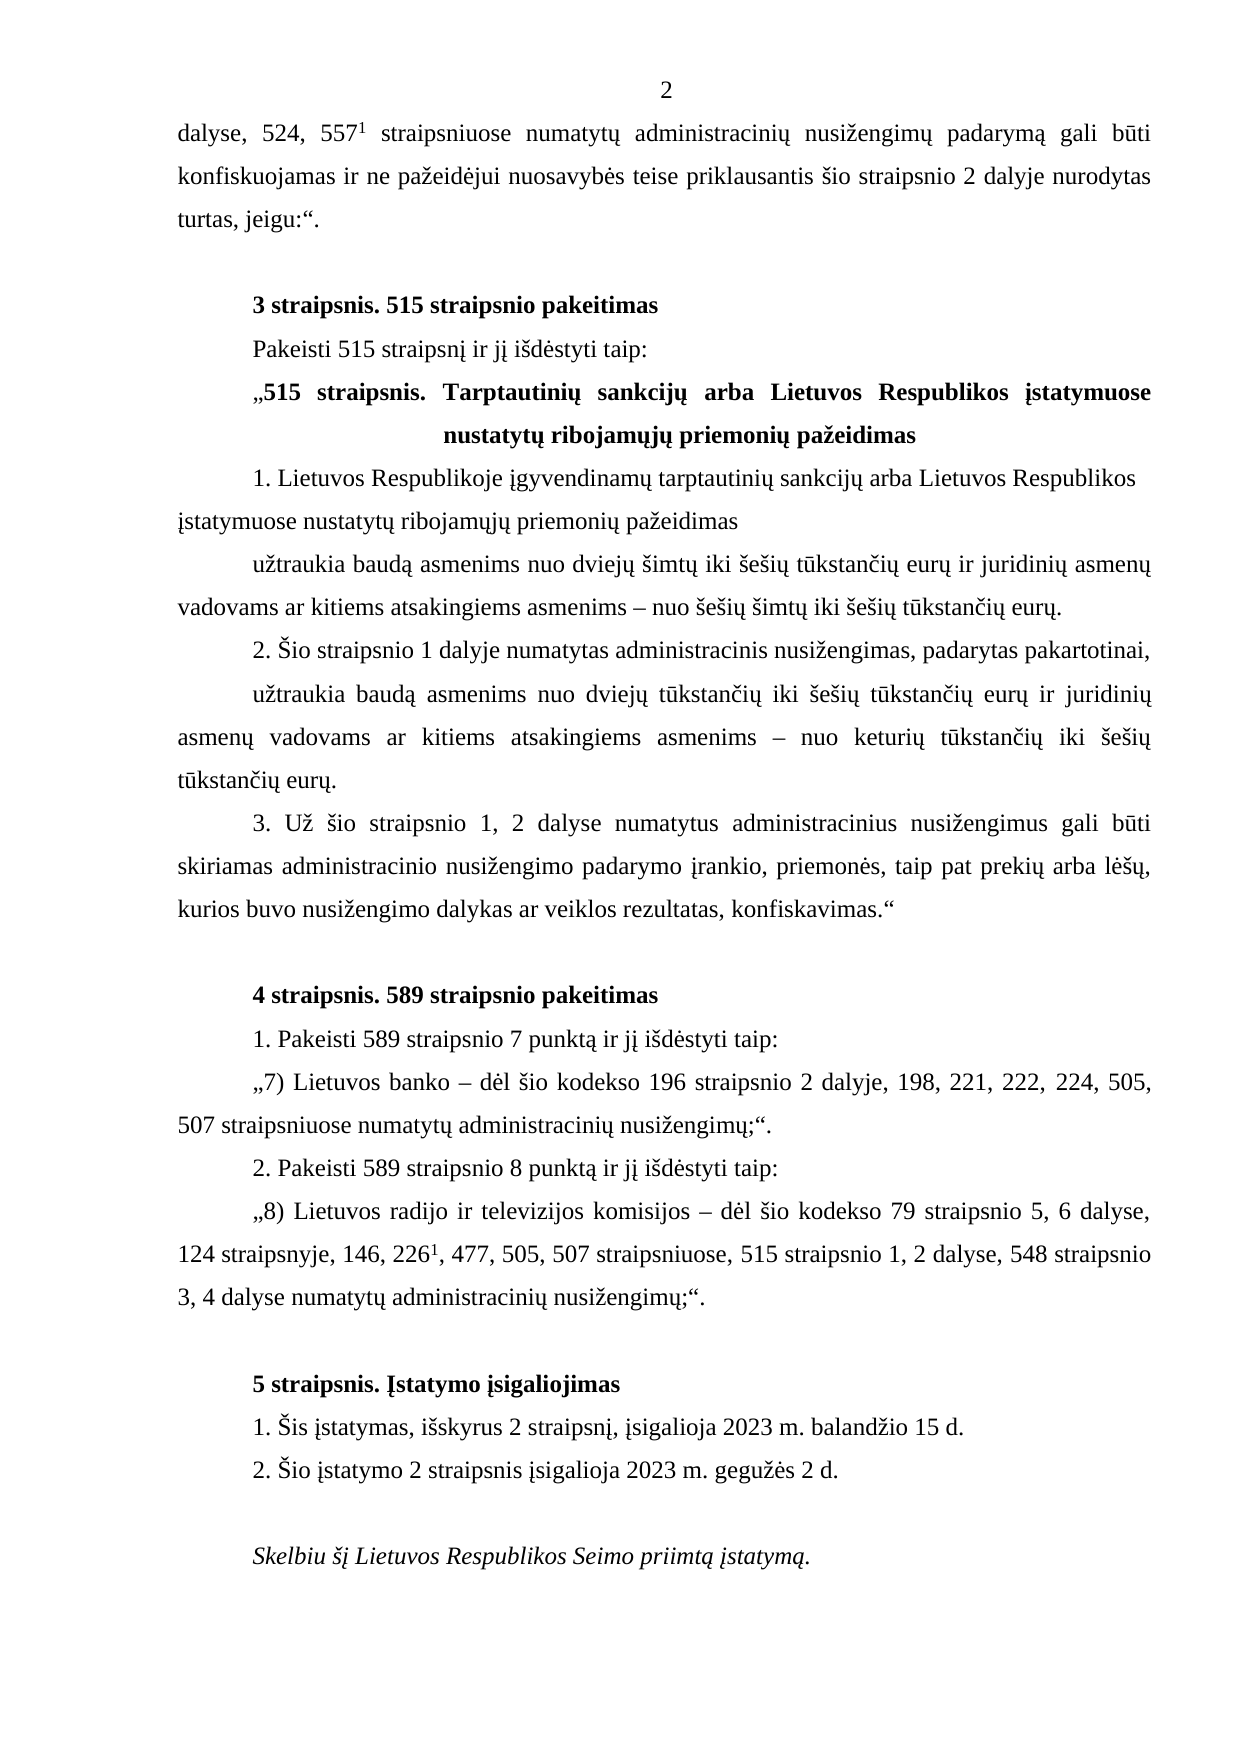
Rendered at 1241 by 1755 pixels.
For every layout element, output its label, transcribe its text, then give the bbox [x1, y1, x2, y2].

text dalyse, 524, 5571 straipsniuose numatytų administracinių nusižengimų padarymą gali būti konfiskuojamas ir ne pažeidėjui nuosavybės teise priklausantis šio straipsnio 2 dalyje nurodytas turtas, jeigu:“. [177, 118, 1152, 233]
text 2. Šio įstatymo 2 straipsnis įsigalioja 2023 m. gegužės 2 d. [177, 1455, 1152, 1484]
text „8) Lietuvos radijo ir televizijos komisijos – dėl šio kodekso 79 straipsnio 5, 6 dalyse, 124 straipsnyje, 146, 2261, 477, 505, 507 straipsniuose, 515 straipsnio 1, 2 dalyse, 548 straipsnio 3, 4 dalyse numatytų administracinių nusižengimų;“. [177, 1196, 1152, 1311]
text 1. Pakeisti 589 straipsnio 7 punktą ir jį išdėstyti taip: [177, 1024, 1152, 1052]
text užtraukia baudą asmenims nuo dviejų šimtų iki šešių tūkstančių eurų ir juridinių asmenų vadovams ar kitiems atsakingiems asmenims – nuo šešių šimtų iki šešių tūkstančių eurų. [177, 549, 1152, 621]
text 5 straipsnis. Įstatymo įsigaliojimas [177, 1369, 1152, 1397]
text 2. Pakeisti 589 straipsnio 8 punktą ir jį išdėstyti taip: [177, 1153, 1152, 1182]
text 3. Už šio straipsnio 1, 2 dalyse numatytus administracinius nusižengimus gali būti skiriamas administracinio nusižengimo padarymo įrankio, priemonės, taip pat prekių arba lėšų, kurios buvo nusižengimo dalykas ar veiklos rezultatas, konfiskavimas.“ [177, 808, 1152, 923]
text „7) Lietuvos banko – dėl šio kodekso 196 straipsnio 2 dalyje, 198, 221, 222, 224, 505, 507 straipsniuose numatytų administracinių nusižengimų;“. [177, 1067, 1152, 1139]
text 4 straipsnis. 589 straipsnio pakeitimas [177, 981, 1152, 1009]
text 1. Lietuvos Respublikoje įgyvendinamų tarptautinių sankcijų arba Lietuvos Respublikos įstatymuose nustatytų ribojamųjų priemonių pažeidimas [177, 463, 1152, 535]
text 3 straipsnis. 515 straipsnio pakeitimas [177, 291, 1152, 319]
text „515 straipsnis. Tarptautinių sankcijų arba Lietuvos Respublikos įstatymuose nustatytų ribojamųjų priemonių pažeidimas [252, 377, 1152, 449]
text 1. Šis įstatymas, išskyrus 2 straipsnį, įsigalioja 2023 m. balandžio 15 d. [177, 1412, 1152, 1441]
text Pakeisti 515 straipsnį ir jį išdėstyti taip: [177, 334, 1152, 362]
text Skelbiu šį Lietuvos Respublikos Seimo priimtą įstatymą. [177, 1541, 1152, 1570]
text 2. Šio straipsnio 1 dalyje numatytas administracinis nusižengimas, padarytas pakartotinai, [177, 636, 1152, 664]
text užtraukia baudą asmenims nuo dviejų tūkstančių iki šešių tūkstančių eurų ir juridinių asmenų vadovams ar kitiems atsakingiems asmenims – nuo keturių tūkstančių iki šešių tūkstančių eurų. [177, 679, 1152, 794]
